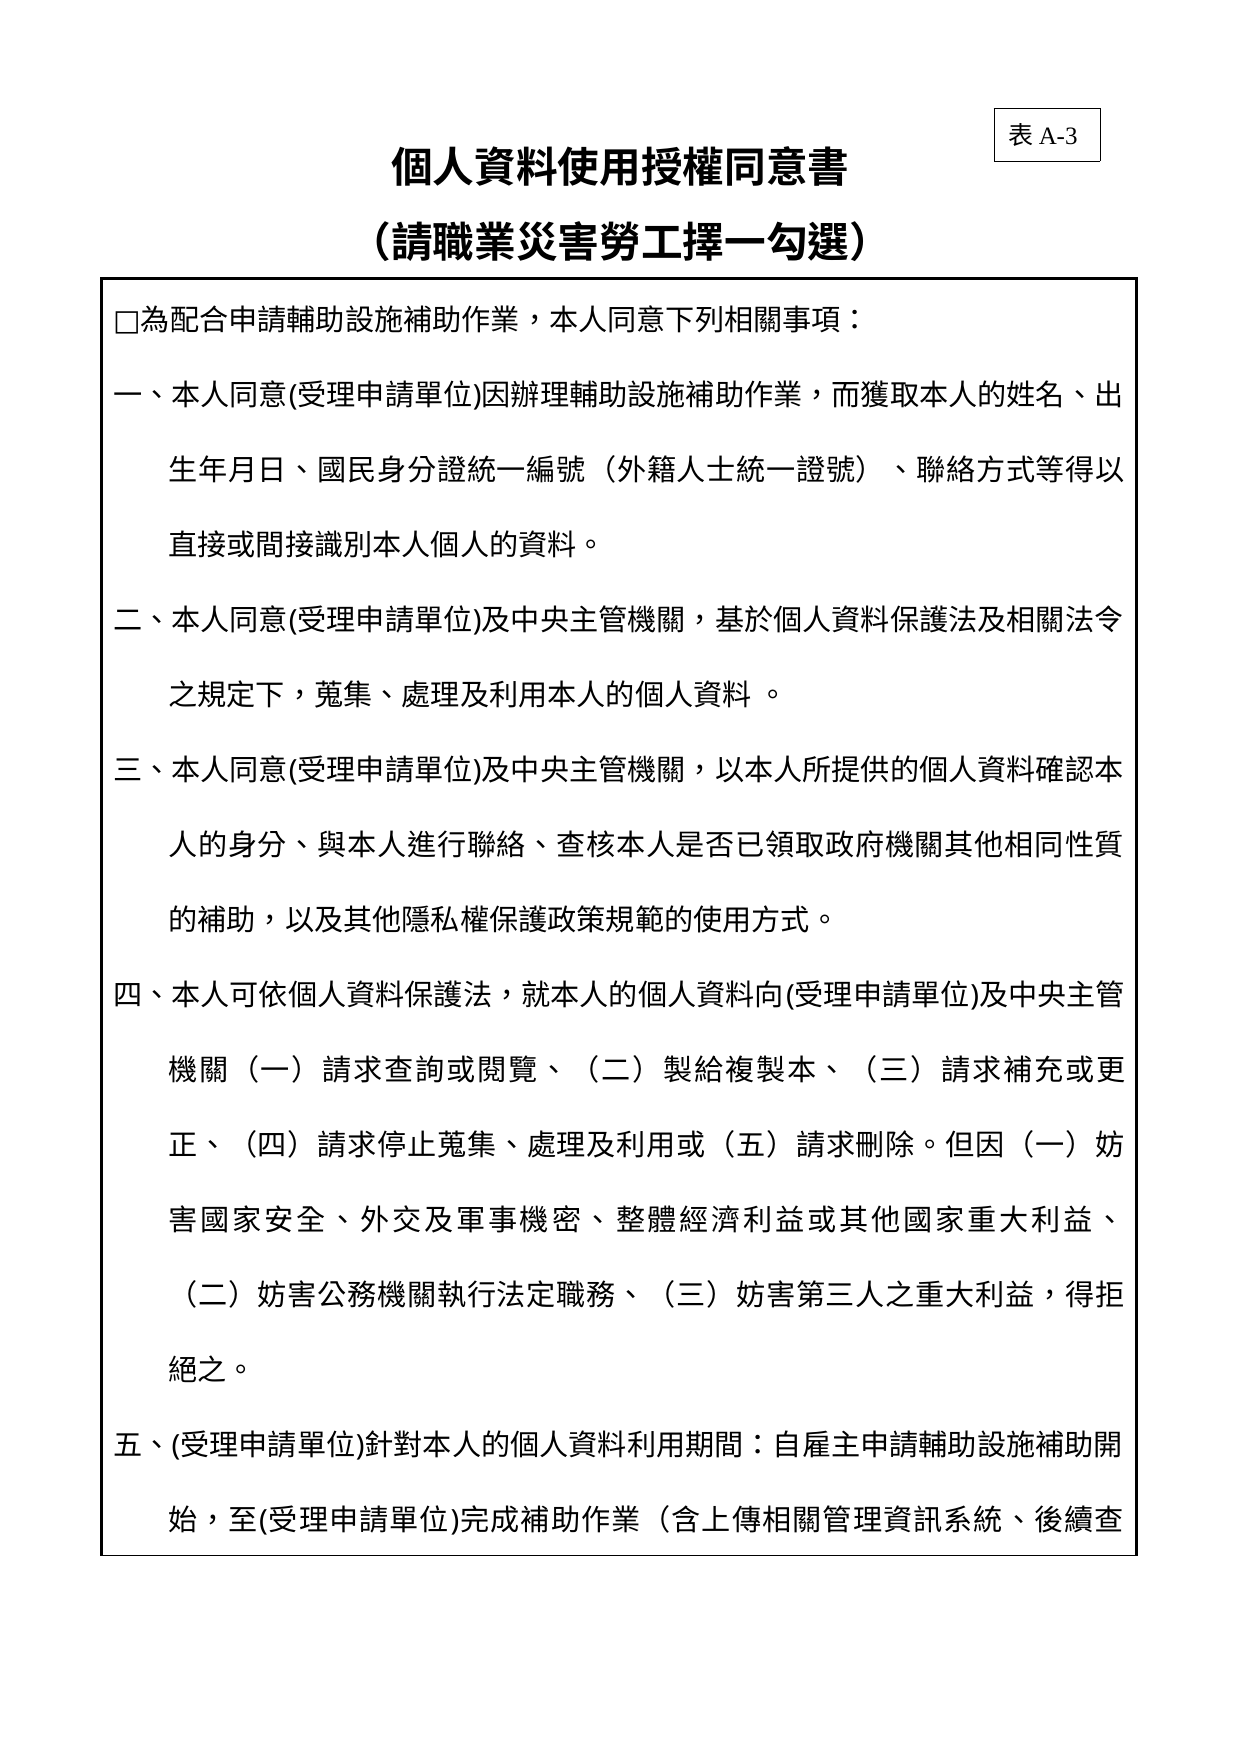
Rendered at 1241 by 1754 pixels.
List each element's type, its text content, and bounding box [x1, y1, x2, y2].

table_header □為配合申請輔助設施補助作業，本人同意下列相關事項： 一、本人同意(受理申請單位)因辦理輔助設施補助作業，而獲取本人的姓名、出生年月日、國民身分證統一編號（外籍人士統一證號）、聯絡方式等得以直接或間接識別本人個人的資料。 二、本人同意(受理申請單位)及中央主管機關，基於個人資料保護法及相關法令之規定下，蒐集、處理及利用本人的個人資料 。 三、本人同意(受理申請單位)及中央主管機關，以本人所提供的個人資料確認本人的身分、與本人進行聯絡、查核本人是否已領取政府機關其他相同性質的補助，以及其他隱私權保護政策規範的使用方式。 四、本人可依個人資料保護法，就本人的個人資料向(受理申請單位)及中央主管機關（一）請求查詢或閱覽、（二）製給複製本、（三）請求補充或更正、（四）請求停止蒐集、處理及利用或（五）請求刪除。但因（一）妨害國家安全、外交及軍事機密、整體經濟利益或其他國家重大利益、（二）妨害公務機關執行法定職務、（三）妨害第三人之重大利益，得拒絕之。 五、(受理申請單位)針對本人的個人資料利用期間：自雇主申請輔助設施補助開始，至(受理申請單位)完成補助作業（含上傳相關管理資訊系統、後續查 [103, 280, 1135, 1555]
text 個人資料使用授權同意書 [187, 127, 1053, 202]
text （請職業災害勞工擇一勾選） [187, 202, 1053, 277]
text 表A-3 [1008, 116, 1084, 152]
